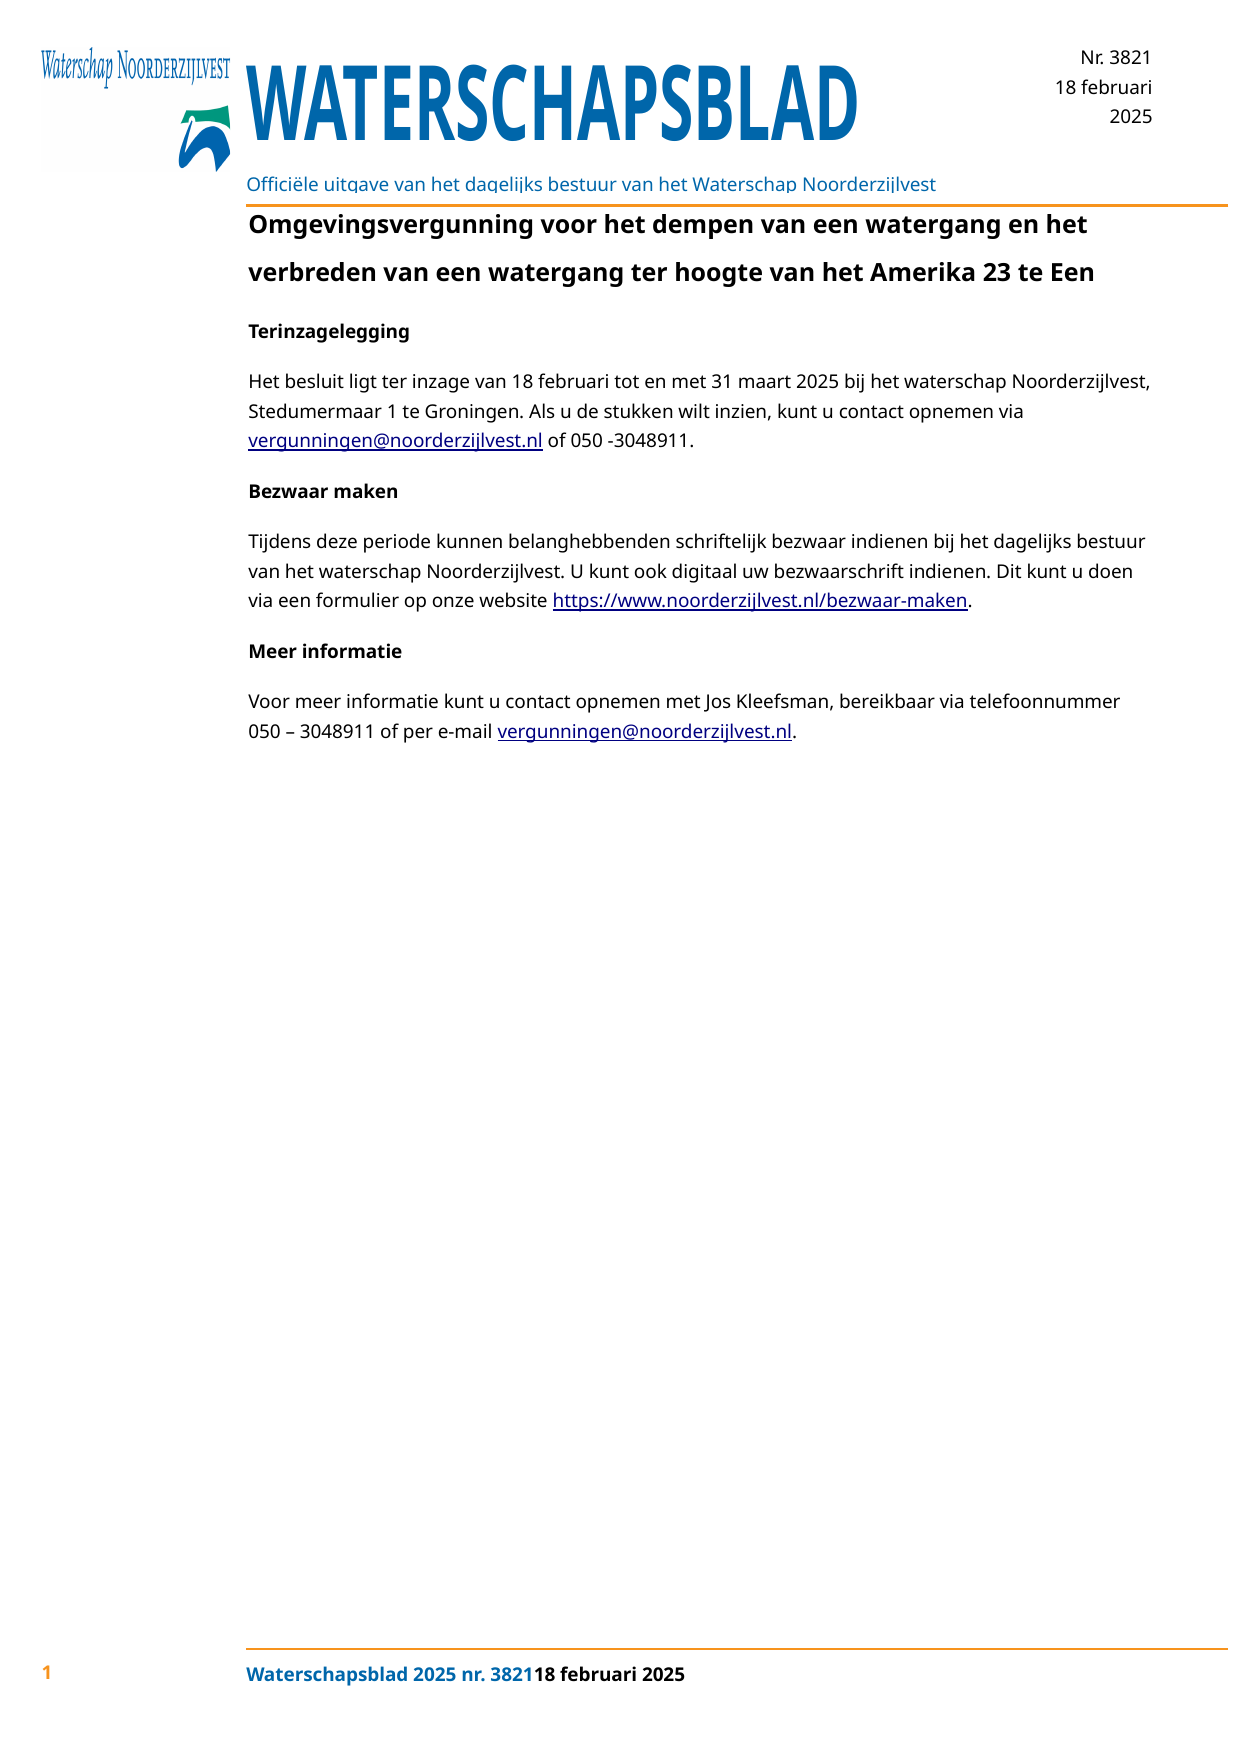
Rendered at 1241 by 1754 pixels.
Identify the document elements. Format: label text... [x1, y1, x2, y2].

text Terinzagelegging [248, 318, 1152, 344]
text Bezwaar maken [248, 478, 1152, 504]
text Meer informatie [248, 638, 1152, 664]
text Het besluit ligt ter inzage van 18 februari tot en met 31 maart 2025 bij het waterschap Noorderzijlvest, Stedumermaar 1 te Groningen. Als u de stukken wilt inzien, kunt u contact opnemen via vergunningen@noorderzijlvest.nl of 050 -3048911. [248, 368, 1152, 453]
text Voor meer informatie kunt u contact opnemen met Jos Kleefsman, bereikbaar via telefoonnummer 050 – 3048911 of per e-mail vergunningen@noorderzijlvest.nl. [248, 688, 1152, 744]
text Omgevingsvergunning voor het dempen van een watergang en het verbreden van een watergang ter hoogte van het Amerika 23 te Een [248, 207, 1152, 288]
text Tijdens deze periode kunnen belanghebbenden schriftelijk bezwaar indienen bij het dagelijks bestuur van het waterschap Noorderzijlvest. U kunt ook digitaal uw bezwaarschrift indienen. Dit kunt u doen via een formulier op onze website https://www.noorderzijlvest.nl/bezwaar-maken. [248, 528, 1152, 613]
picture [41, 47, 231, 172]
